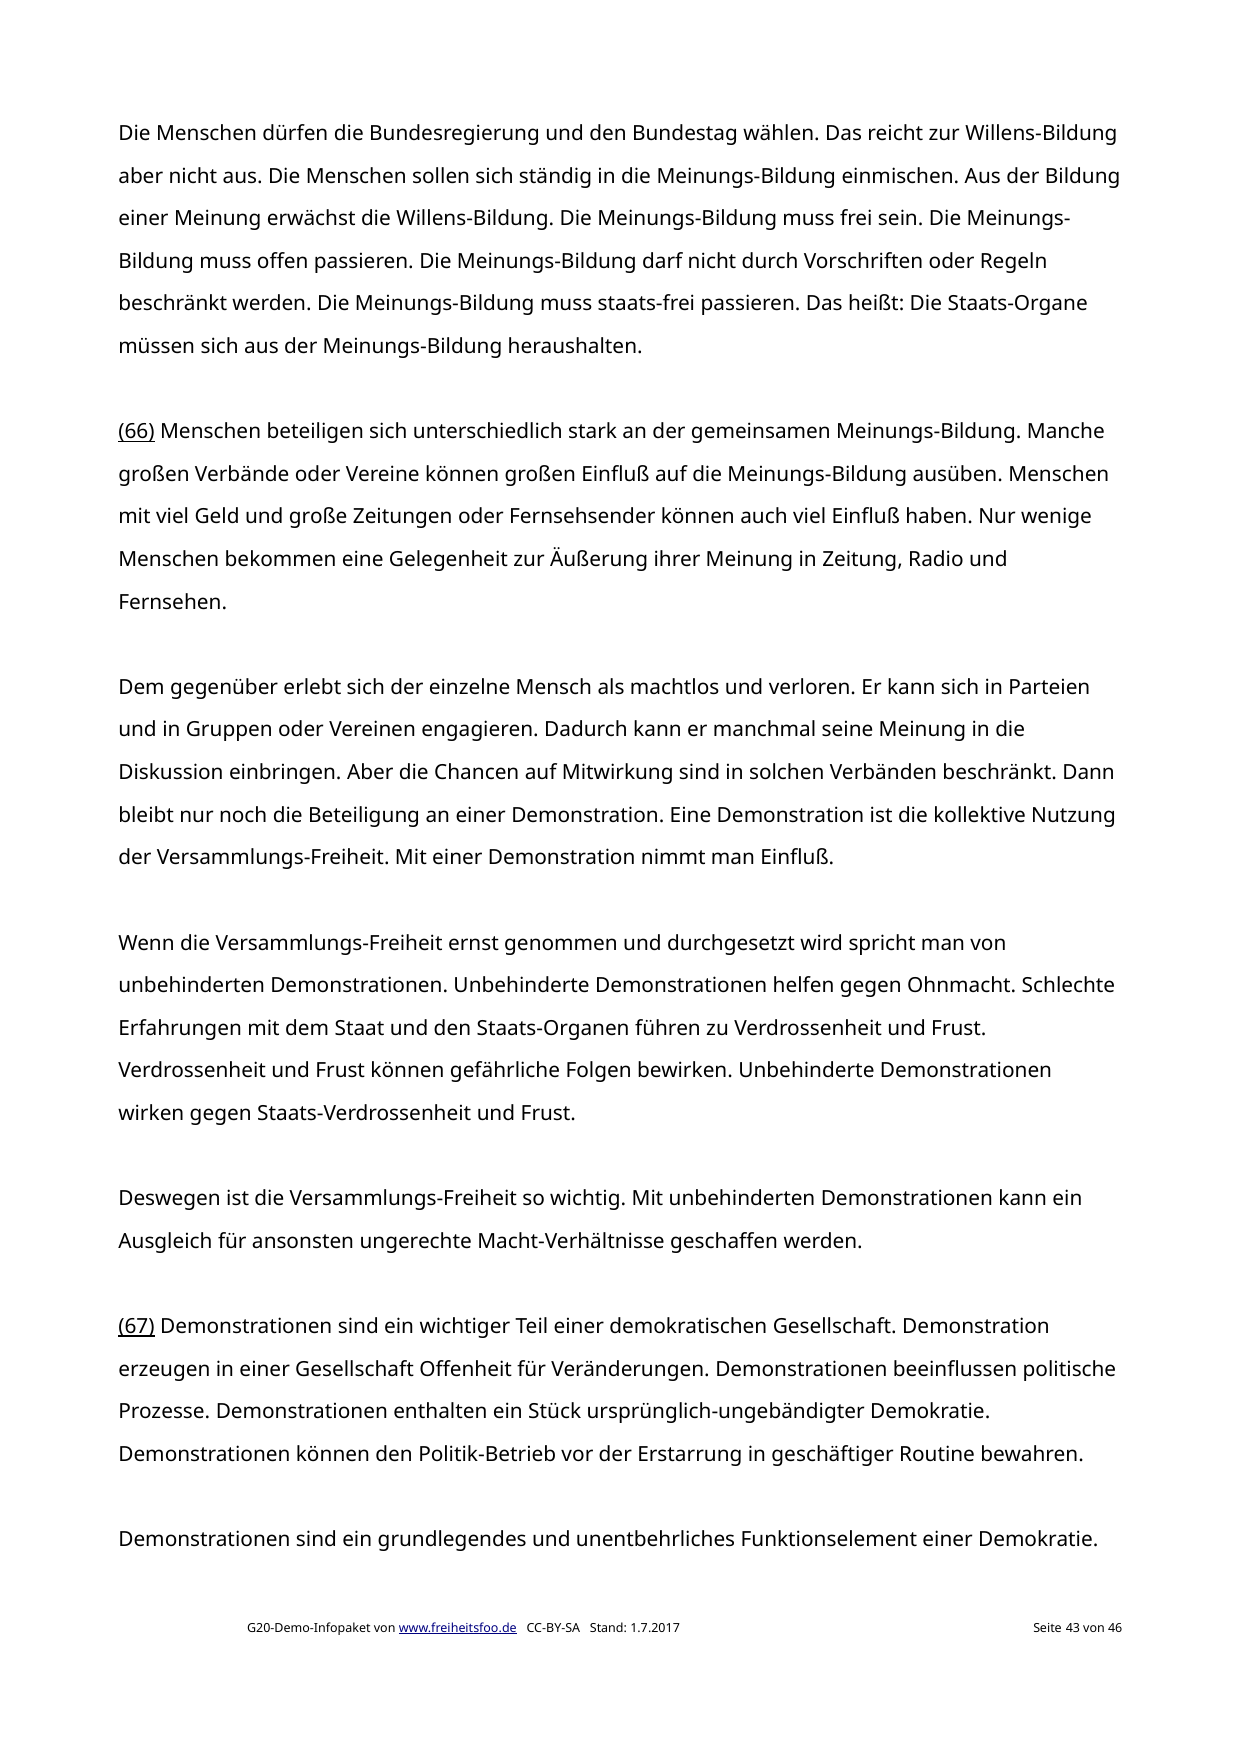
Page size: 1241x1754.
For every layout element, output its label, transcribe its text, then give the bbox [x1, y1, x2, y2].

text (66) Menschen beteiligen sich unterschiedlich stark an der gemeinsamen Meinungs-Bildung. Manche großen Verbände oder Vereine können großen Einfluß auf die Meinungs-Bildung ausüben. Menschen mit viel Geld und große Zeitungen oder Fernsehsender können auch viel Einfluß haben. Nur wenige Menschen bekommen eine Gelegenheit zur Äußerung ihrer Meinung in Zeitung, Radio und Fernsehen. [118, 416, 1122, 615]
text Dem gegenüber erlebt sich der einzelne Mensch als machtlos und verloren. Er kann sich in Parteien und in Gruppen oder Vereinen engagieren. Dadurch kann er manchmal seine Meinung in die Diskussion einbringen. Aber die Chancen auf Mitwirkung sind in solchen Verbänden beschränkt. Dann bleibt nur noch die Beteiligung an einer Demonstration. Eine Demonstration ist die kollektive Nutzung der Versammlungs-Freiheit. Mit einer Demonstration nimmt man Einfluß. [118, 672, 1122, 871]
text Die Menschen dürfen die Bundesregierung und den Bundestag wählen. Das reicht zur Willens-Bildung aber nicht aus. Die Menschen sollen sich ständig in die Meinungs-Bildung einmischen. Aus der Bildung einer Meinung erwächst die Willens-Bildung. Die Meinungs-Bildung muss frei sein. Die Meinungs-Bildung muss offen passieren. Die Meinungs-Bildung darf nicht durch Vorschriften oder Regeln beschränkt werden. Die Meinungs-Bildung muss staats-frei passieren. Das heißt: Die Staats-Organe müssen sich aus der Meinungs-Bildung heraushalten. [118, 118, 1122, 359]
text Wenn die Versammlungs-Freiheit ernst genommen und durchgesetzt wird spricht man von unbehinderten Demonstrationen. Unbehinderte Demonstrationen helfen gegen Ohnmacht. Schlechte Erfahrungen mit dem Staat und den Staats-Organen führen zu Verdrossenheit und Frust. Verdrossenheit und Frust können gefährliche Folgen bewirken. Unbehinderte Demonstrationen wirken gegen Staats-Verdrossenheit und Frust. [118, 928, 1122, 1126]
text (67) Demonstrationen sind ein wichtiger Teil einer demokratischen Gesellschaft. Demonstration erzeugen in einer Gesellschaft Offenheit für Veränderungen. Demonstrationen beeinflussen politische Prozesse. Demonstrationen enthalten ein Stück ursprünglich-ungebändigter Demokratie. Demonstrationen können den Politik-Betrieb vor der Erstarrung in geschäftiger Routine bewahren. [118, 1311, 1122, 1467]
text Deswegen ist die Versammlungs-Freiheit so wichtig. Mit unbehinderten Demonstrationen kann ein Ausgleich für ansonsten ungerechte Macht-Verhältnisse geschaffen werden. [118, 1183, 1122, 1254]
text Demonstrationen sind ein grundlegendes und unentbehrliches Funktionselement einer Demokratie. [118, 1524, 1122, 1552]
